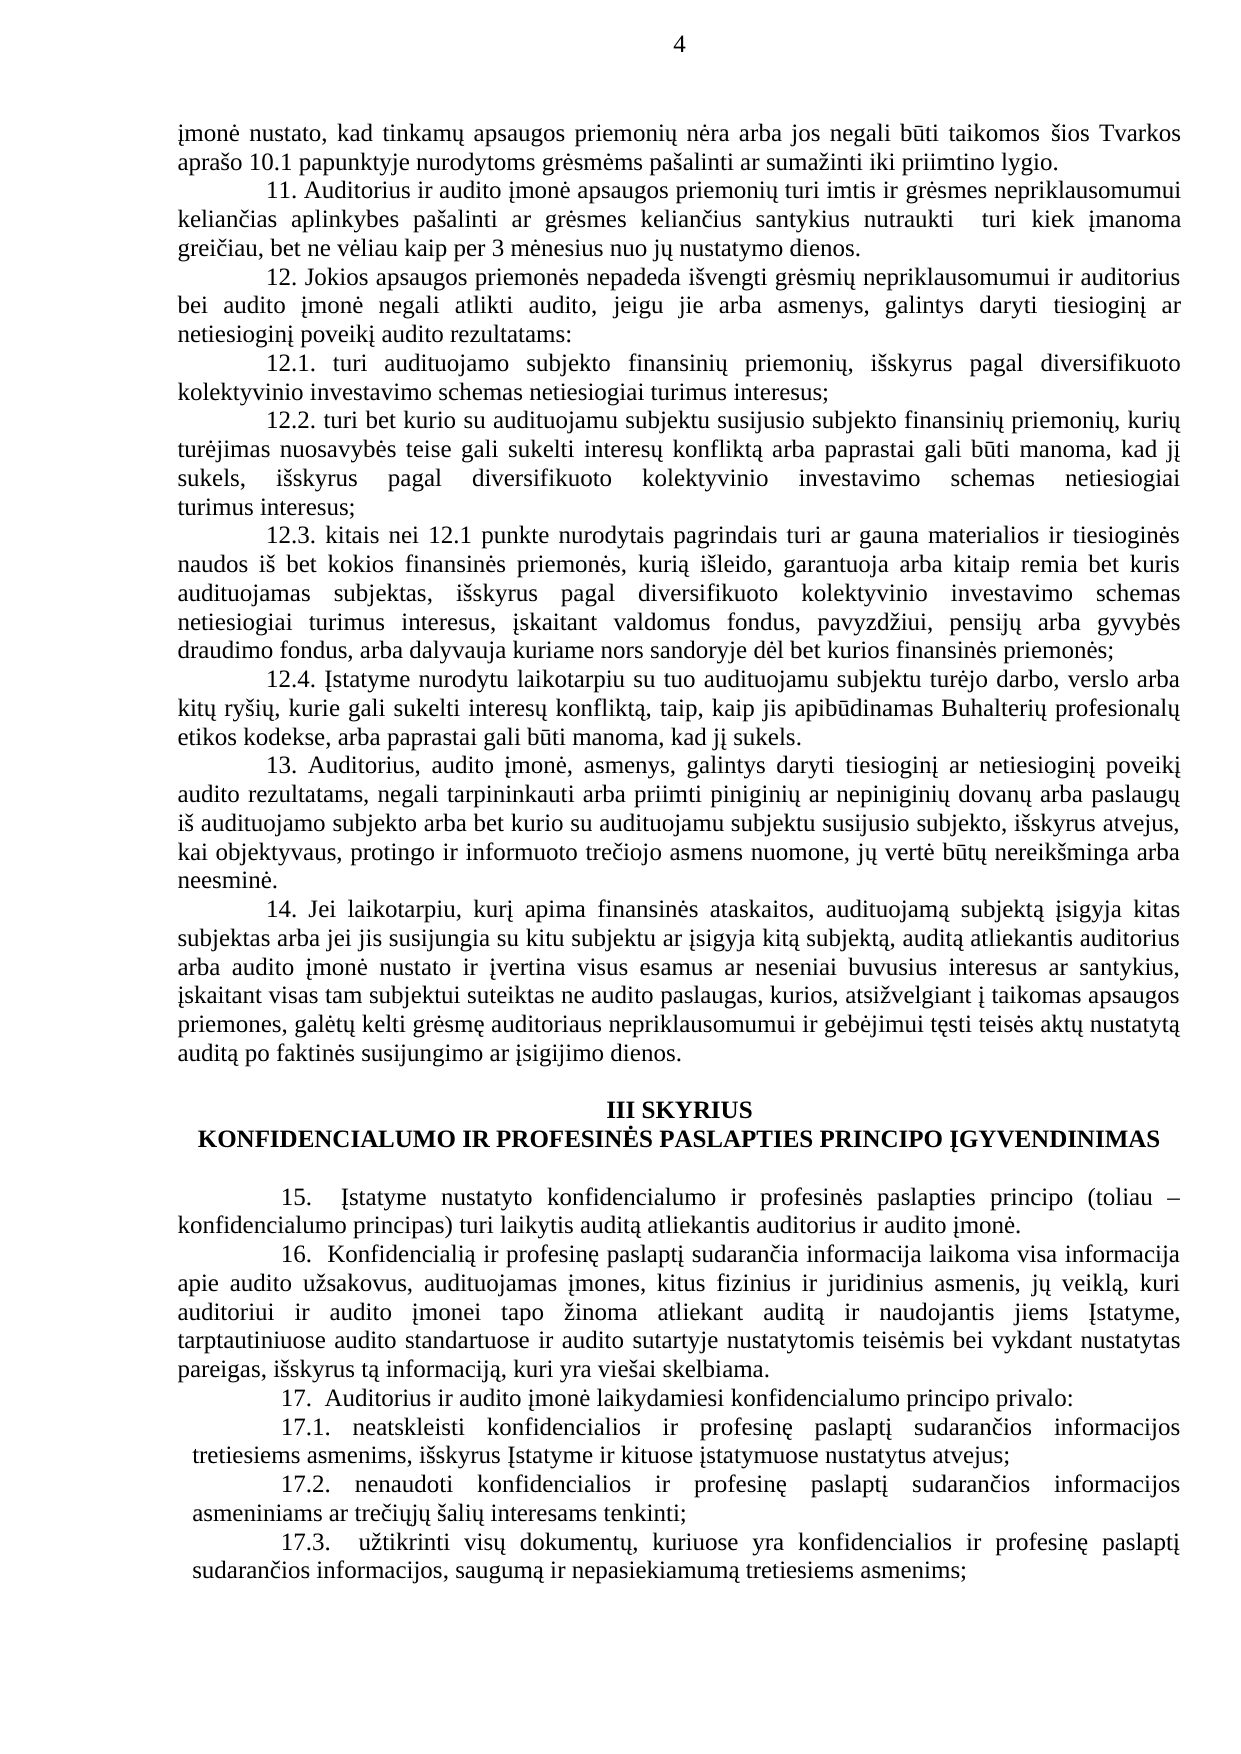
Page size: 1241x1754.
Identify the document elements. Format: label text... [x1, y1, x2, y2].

text konfidencialumo ir profesinės paslapties principo Įgyvendinimas [177, 1124, 1181, 1153]
text IIi skyrius [177, 1096, 1181, 1124]
text 11. Auditorius ir audito įmonė apsaugos priemonių turi imtis ir grėsmes nepriklausomumui keliančias aplinkybes pašalinti ar grėsmes keliančius santykius nutraukti turi kiek įmanoma greičiau, bet ne vėliau kaip per 3 mėnesius nuo jų nustatymo dienos. [177, 176, 1181, 262]
text 13. Auditorius, audito įmonė, asmenys, galintys daryti tiesioginį ar netiesioginį poveikį audito rezultatams, negali tarpininkauti arba priimti piniginių ar nepiniginių dovanų arba paslaugų iš audituojamo subjekto arba bet kurio su audituojamu subjektu susijusio subjekto, išskyrus atvejus, kai objektyvaus, protingo ir informuoto trečiojo asmens nuomone, jų vertė būtų nereikšminga arba neesminė. [177, 751, 1181, 894]
text 17.1. neatskleisti konfidencialios ir profesinę paslaptį sudarančios informacijos tretiesiems asmenims, išskyrus Įstatyme ir kituose įstatymuose nustatytus atvejus; [192, 1412, 1181, 1469]
text 12.2. turi bet kurio su audituojamu subjektu susijusio subjekto finansinių priemonių, kurių turėjimas nuosavybės teise gali sukelti interesų konfliktą arba paprastai gali būti manoma, kad jį sukels, išskyrus pagal diversifikuoto kolektyvinio investavimo schemas netiesiogiai turimus interesus; [177, 406, 1181, 521]
text 16. Konfidencialią ir profesinę paslaptį sudarančia informacija laikoma visa informacija apie audito užsakovus, audituojamas įmones, kitus fizinius ir juridinius asmenis, jų veiklą, kuri auditoriui ir audito įmonei tapo žinoma atliekant auditą ir naudojantis jiems Įstatyme, tarptautiniuose audito standartuose ir audito sutartyje nustatytomis teisėmis bei vykdant nustatytas pareigas, išskyrus tą informaciją, kuri yra viešai skelbiama. [177, 1239, 1181, 1383]
text 17. Auditorius ir audito įmonė laikydamiesi konfidencialumo principo privalo: [177, 1383, 1181, 1412]
text 14. Jei laikotarpiu, kurį apima finansinės ataskaitos, audituojamą subjektą įsigyja kitas subjektas arba jei jis susijungia su kitu subjektu ar įsigyja kitą subjektą, auditą atliekantis auditorius arba audito įmonė nustato ir įvertina visus esamus ar neseniai buvusius interesus ar santykius, įskaitant visas tam subjektui suteiktas ne audito paslaugas, kurios, atsižvelgiant į taikomas apsaugos priemones, galėtų kelti grėsmę auditoriaus nepriklausomumui ir gebėjimui tęsti teisės aktų nustatytą auditą po faktinės susijungimo ar įsigijimo dienos. [177, 894, 1181, 1067]
text 12.1. turi audituojamo subjekto finansinių priemonių, išskyrus pagal diversifikuoto kolektyvinio investavimo schemas netiesiogiai turimus interesus; [177, 348, 1181, 406]
text 12.4. Įstatyme nurodytu laikotarpiu su tuo audituojamu subjektu turėjo darbo, verslo arba kitų ryšių, kurie gali sukelti interesų konfliktą, taip, kaip jis apibūdinamas Buhalterių profesionalų etikos kodekse, arba paprastai gali būti manoma, kad jį sukels. [177, 664, 1181, 751]
text 12. Jokios apsaugos priemonės nepadeda išvengti grėsmių nepriklausomumui ir auditorius bei audito įmonė negali atlikti audito, jeigu jie arba asmenys, galintys daryti tiesioginį ar netiesioginį poveikį audito rezultatams: [177, 262, 1181, 348]
text 12.3. kitais nei 12.1 punkte nurodytais pagrindais turi ar gauna materialios ir tiesioginės naudos iš bet kokios finansinės priemonės, kurią išleido, garantuoja arba kitaip remia bet kuris audituojamas subjektas, išskyrus pagal diversifikuoto kolektyvinio investavimo schemas netiesiogiai turimus interesus, įskaitant valdomus fondus, pavyzdžiui, pensijų arba gyvybės draudimo fondus, arba dalyvauja kuriame nors sandoryje dėl bet kurios finansinės priemonės; [177, 521, 1181, 664]
text 17.2. nenaudoti konfidencialios ir profesinę paslaptį sudarančios informacijos asmeniniams ar trečiųjų šalių interesams tenkinti; [192, 1469, 1181, 1527]
text 17.3. užtikrinti visų dokumentų, kuriuose yra konfidencialios ir profesinę paslaptį sudarančios informacijos, saugumą ir nepasiekiamumą tretiesiems asmenims; [192, 1527, 1181, 1584]
text 15. Įstatyme nustatyto konfidencialumo ir profesinės paslapties principo (toliau – konfidencialumo principas) turi laikytis auditą atliekantis auditorius ir audito įmonė. [177, 1182, 1181, 1239]
text įmonė nustato, kad tinkamų apsaugos priemonių nėra arba jos negali būti taikomos šios Tvarkos aprašo 10.1 papunktyje nurodytoms grėsmėms pašalinti ar sumažinti iki priimtino lygio. [177, 118, 1181, 176]
